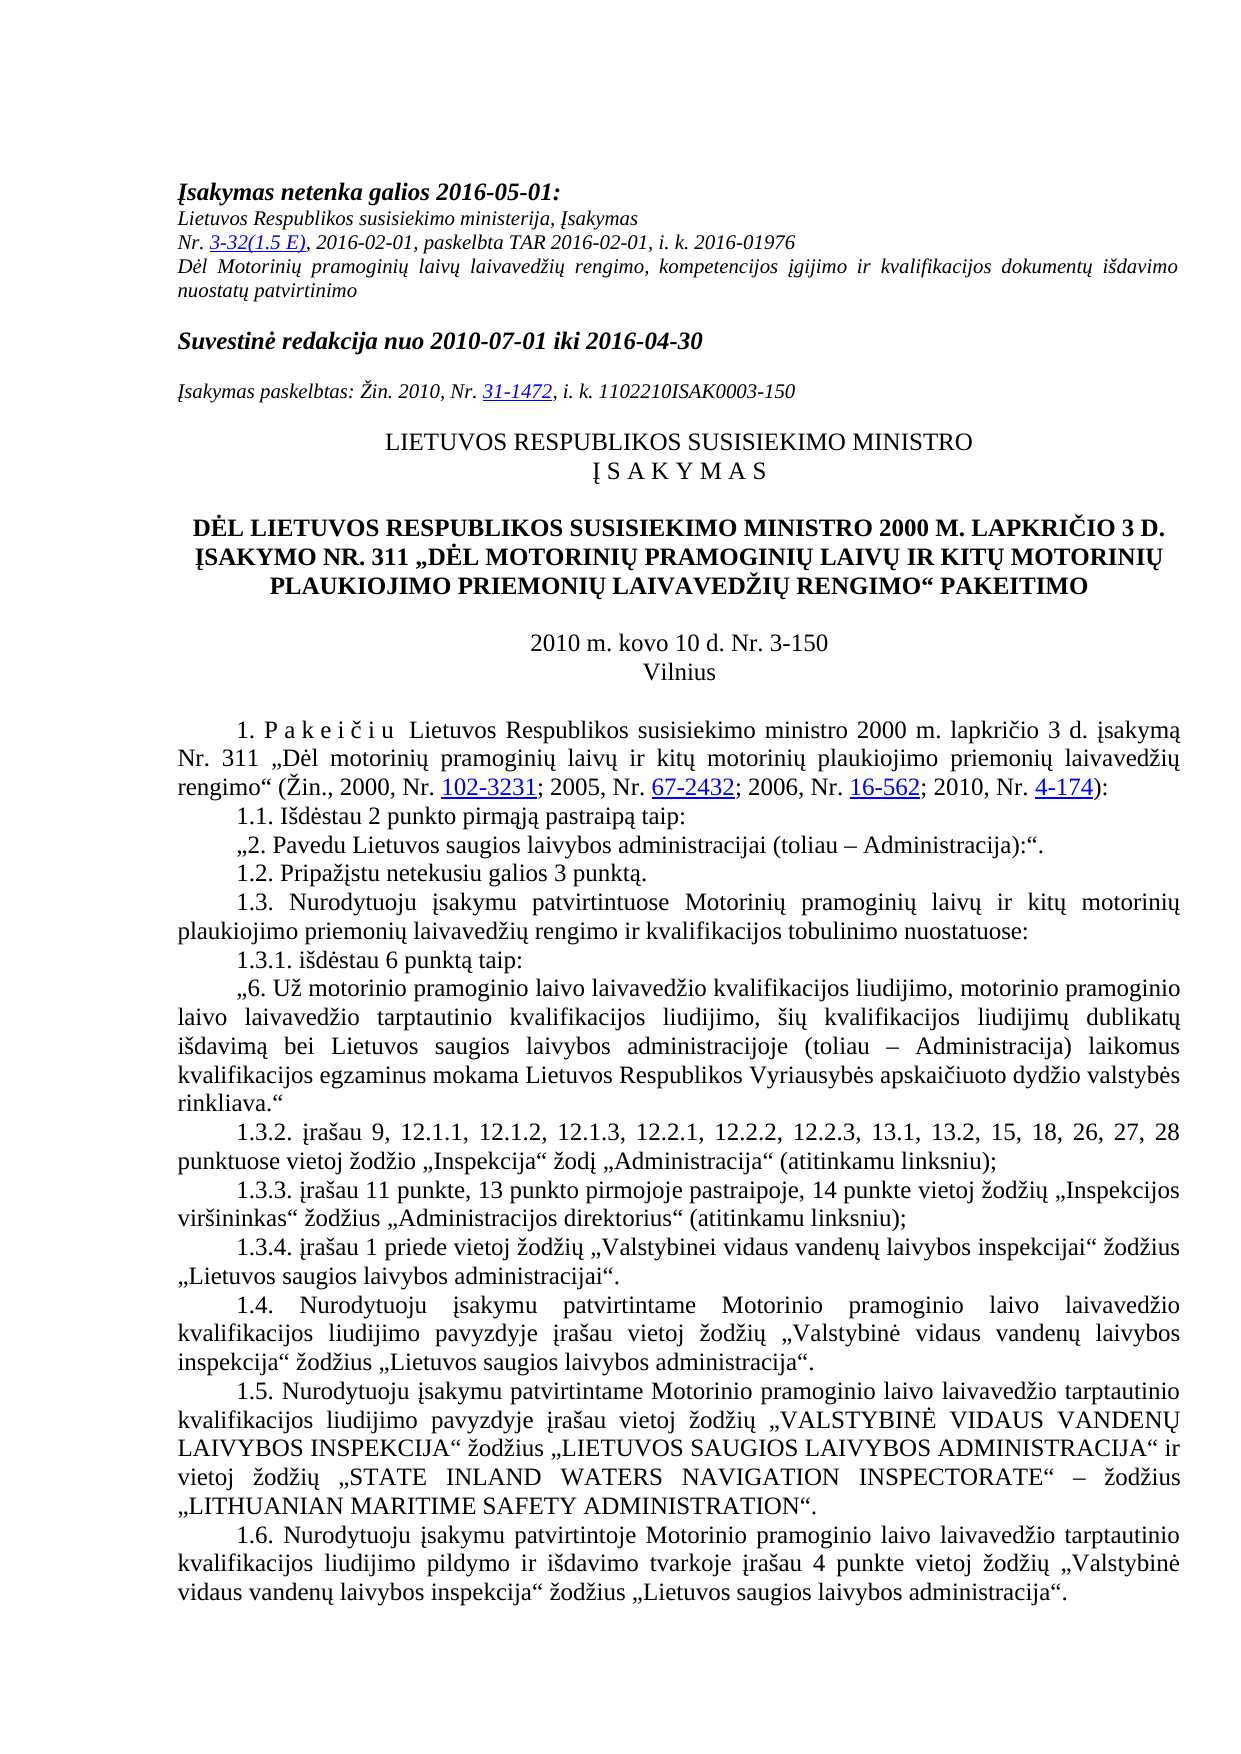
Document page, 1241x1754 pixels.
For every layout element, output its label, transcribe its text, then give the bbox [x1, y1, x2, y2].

text Nr. 3-32(1.5 E), 2016-02-01, paskelbta TAR 2016-02-01, i. k. 2016-01976 [177, 230, 1181, 254]
text „6. Už motorinio pramoginio laivo laivavedžio kvalifikacijos liudijimo, motorinio pramoginio laivo laivavedžio tarptautinio kvalifikacijos liudijimo, šių kvalifikacijos liudijimų dublikatų išdavimą bei Lietuvos saugios laivybos administracijoje (toliau – Administracija) laikomus kvalifikacijos egzaminus mokama Lietuvos Respublikos Vyriausybės apskaičiuoto dydžio valstybės rinkliava.“ [177, 973, 1181, 1117]
text 1.3.3. įrašau 11 punkte, 13 punkto pirmojoje pastraipoje, 14 punkte vietoj žodžių „Inspekcijos viršininkas“ žodžius „Administracijos direktorius“ (atitinkamu linksniu); [177, 1175, 1181, 1232]
text 2010 m. kovo 10 d. Nr. 3-150 [177, 628, 1181, 657]
text „2. Pavedu Lietuvos saugios laivybos administracijai (toliau – Administracija):“. [177, 830, 1181, 858]
text Įsakymas paskelbtas: Žin. 2010, Nr. 31-1472, i. k. 1102210ISAK0003-150 [177, 379, 1181, 403]
text 1.5. Nurodytuoju įsakymu patvirtintame Motorinio pramoginio laivo laivavedžio tarptautinio kvalifikacijos liudijimo pavyzdyje įrašau vietoj žodžių „VALSTYBINĖ VIDAUS VANDENŲ LAIVYBOS INSPEKCIJA“ žodžius „LIETUVOS SAUGIOS LAIVYBOS ADMINISTRACIJA“ ir vietoj žodžių „STATE INLAND WATERS NAVIGATION INSPECTORATE“ – žodžius „LITHUANIAN MARITIME SAFETY ADMINISTRATION“. [177, 1376, 1181, 1520]
text 1. Pakeičiu Lietuvos Respublikos susisiekimo ministro 2000 m. lapkričio 3 d. įsakymą Nr. 311 „Dėl motorinių pramoginių laivų ir kitų motorinių plaukiojimo priemonių laivavedžių rengimo“ (Žin., 2000, Nr. 102-3231; 2005, Nr. 67-2432; 2006, Nr. 16-562; 2010, Nr. 4-174): [177, 715, 1181, 801]
text ĮSAKYMAS [177, 456, 1181, 485]
text Vilnius [177, 657, 1181, 686]
text Suvestinė redakcija nuo 2010-07-01 iki 2016-04-30 [177, 326, 1181, 355]
text Lietuvos Respublikos susisiekimo ministerija, Įsakymas [177, 206, 1181, 230]
text 1.6. Nurodytuoju įsakymu patvirtintoje Motorinio pramoginio laivo laivavedžio tarptautinio kvalifikacijos liudijimo pildymo ir išdavimo tvarkoje įrašau 4 punkte vietoj žodžių „Valstybinė vidaus vandenų laivybos inspekcija“ žodžius „Lietuvos saugios laivybos administracija“. [177, 1520, 1181, 1606]
text 1.3.4. įrašau 1 priede vietoj žodžių „Valstybinei vidaus vandenų laivybos inspekcijai“ žodžius „Lietuvos saugios laivybos administracijai“. [177, 1232, 1181, 1290]
text Dėl Motorinių pramoginių laivų laivavedžių rengimo, kompetencijos įgijimo ir kvalifikacijos dokumentų išdavimo nuostatų patvirtinimo [177, 254, 1181, 302]
text 1.3. Nurodytuoju įsakymu patvirtintuose Motorinių pramoginių laivų ir kitų motorinių plaukiojimo priemonių laivavedžių rengimo ir kvalifikacijos tobulinimo nuostatuose: [177, 887, 1181, 945]
text 1.3.2. įrašau 9, 12.1.1, 12.1.2, 12.1.3, 12.2.1, 12.2.2, 12.2.3, 13.1, 13.2, 15, 18, 26, 27, 28 punktuose vietoj žodžio „Inspekcija“ žodį „Administracija“ (atitinkamu linksniu); [177, 1117, 1181, 1175]
text 1.3.1. išdėstau 6 punktą taip: [177, 945, 1181, 973]
text LIETUVOS RESPUBLIKOS SUSISIEKIMO MINISTRO [177, 427, 1181, 456]
text 1.2. Pripažįstu netekusiu galios 3 punktą. [177, 858, 1181, 887]
text Įsakymas netenka galios 2016-05-01: [177, 177, 1181, 206]
text DĖL LIETUVOS RESPUBLIKOS SUSISIEKIMO MINISTRO 2000 m. LAPKRIČIO 3 d. ĮSAKYMO Nr. 311 „DĖL MOTORINIŲ PRAMOGINIŲ LAIVŲ IR KITŲ MOTORINIŲ PLAUKIOJIMO PRIEMONIŲ LAIVAVEDŽIŲ RENGIMO“ PAKEITIMO [177, 513, 1181, 600]
text 1.4. Nurodytuoju įsakymu patvirtintame Motorinio pramoginio laivo laivavedžio kvalifikacijos liudijimo pavyzdyje įrašau vietoj žodžių „Valstybinė vidaus vandenų laivybos inspekcija“ žodžius „Lietuvos saugios laivybos administracija“. [177, 1290, 1181, 1376]
text 1.1. Išdėstau 2 punkto pirmąją pastraipą taip: [177, 801, 1181, 830]
